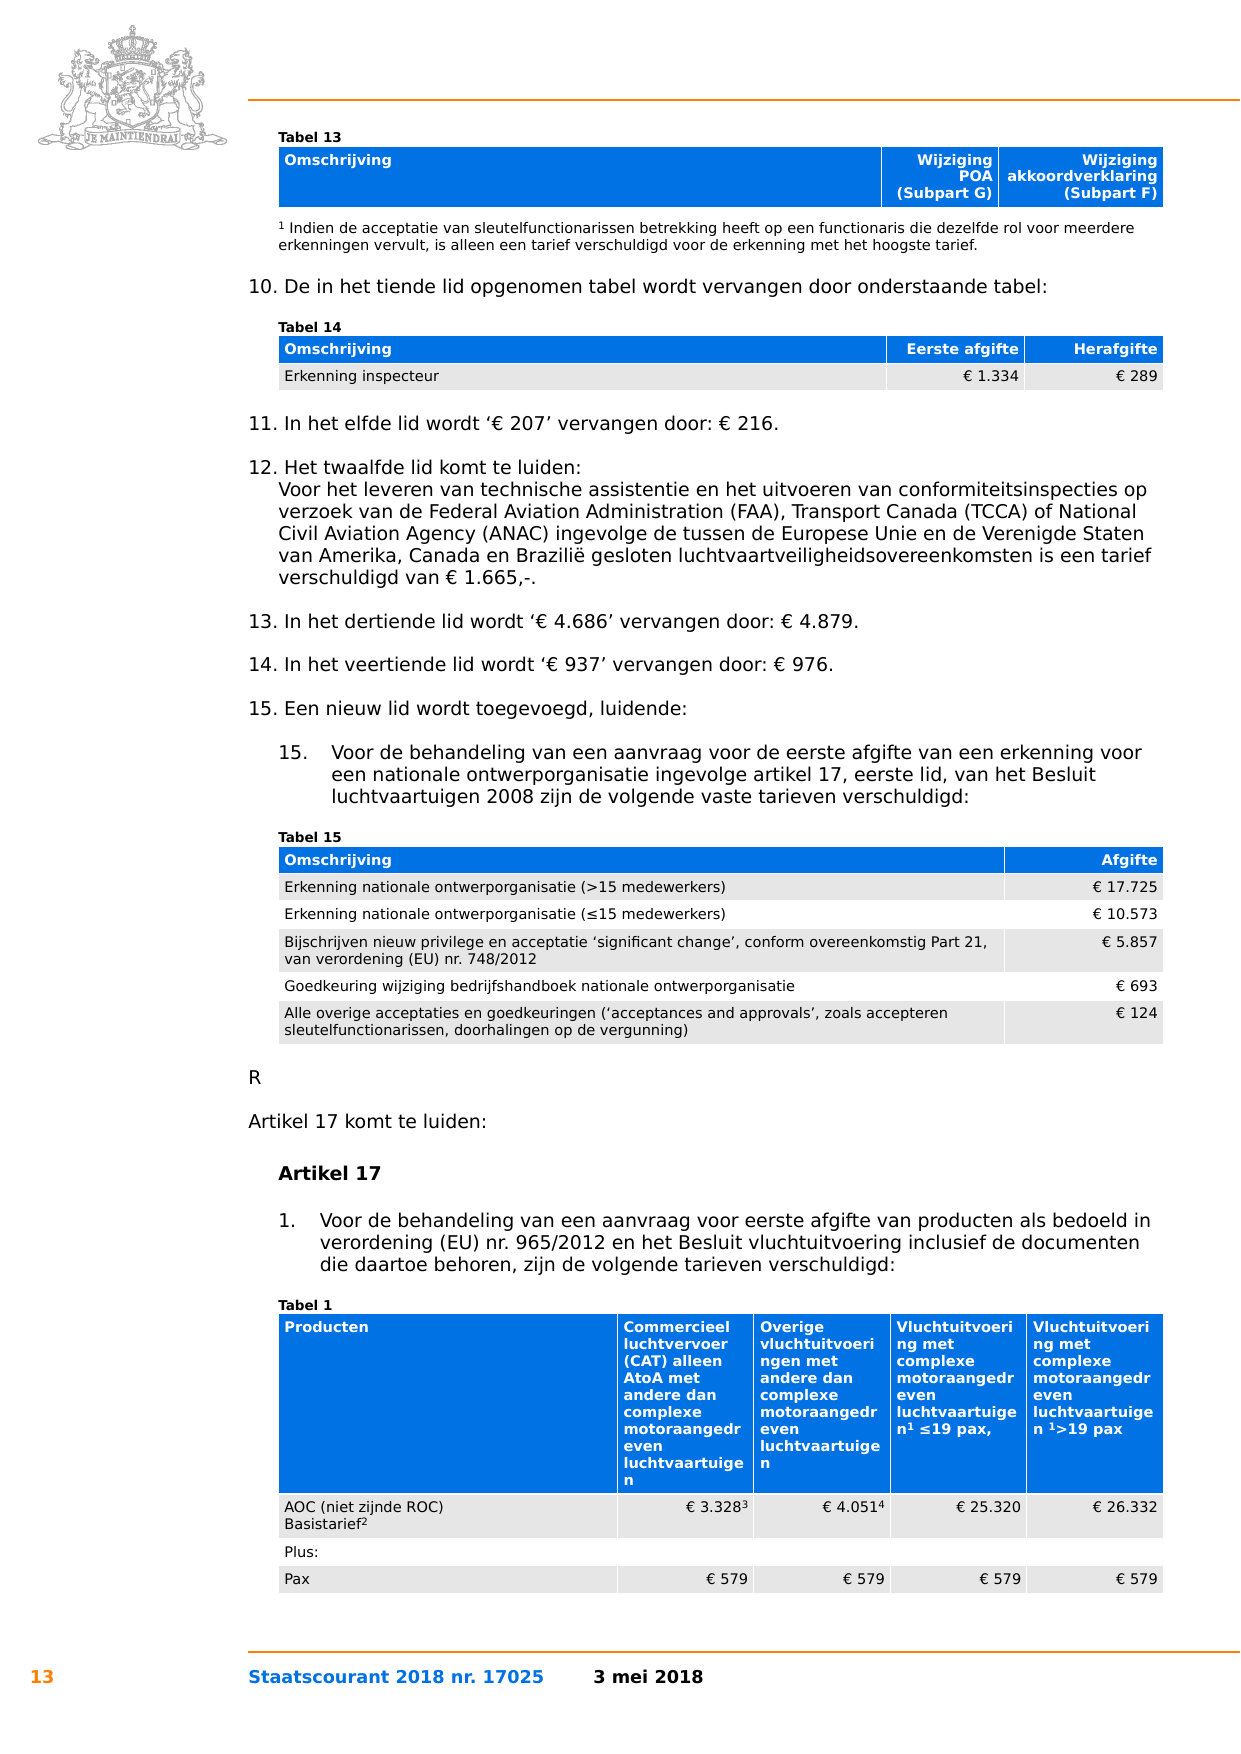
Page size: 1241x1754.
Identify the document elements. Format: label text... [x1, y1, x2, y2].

table_cell € 5.857 [1005, 929, 1163, 972]
table_cell Afgifte [1005, 847, 1163, 873]
table_cell € 10.573 [1005, 901, 1163, 928]
table_cell € 124 [1005, 1001, 1163, 1044]
table_header Tabel 15 [278, 830, 1163, 846]
table_cell Omschrijving [279, 336, 886, 363]
subtitle Artikel 17 [278, 1163, 1163, 1185]
text 1. Voor de behandeling van een aanvraag voor eerste afgifte van producten als bedoeld in verordening (EU) nr. 965/2012 en het Besluit vluchtuitvoering inclusief de documenten die daartoe behoren, zijn de volgende tarieven verschuldigd: [278, 1210, 1163, 1276]
table_cell € 579 [754, 1566, 890, 1593]
picture [38, 25, 227, 150]
table_cell Herafgifte [1025, 336, 1163, 363]
table_cell € 579 [618, 1566, 753, 1593]
table_cell Erkenning nationale ontwerporganisatie (>15 medewerkers) [279, 874, 1004, 900]
table_cell € 4.0514 [754, 1495, 890, 1538]
text R [248, 1067, 1163, 1089]
table_cell Bijschrijven nieuw privilege en acceptatie ‘significant change’, conform overeenkomstig Part 21, van verordening (EU) nr. 748/2012 [279, 929, 1004, 972]
text 15. Een nieuw lid wordt toegevoegd, luidende: [248, 698, 1163, 720]
table_cell Vluchtuitvoering met complexe motoraangedreven luchtvaartuigen1 ≤19 pax, [891, 1314, 1026, 1493]
table_cell Wijziging akkoordverklaring (Subpart F) [999, 147, 1163, 207]
table_cell 1 Indien de acceptatie van sleutelfunctionarissen betrekking heeft op een functionaris die dezelfde rol voor meerdere erkenningen vervult, is alleen een tarief verschuldigd voor de erkenning met het hoogste tarief. [278, 208, 1163, 254]
table_cell AOC (niet zijnde ROC) Basistarief2 [279, 1495, 617, 1538]
text 11. In het elfde lid wordt ‘€ 207’ vervangen door: € 216. [248, 413, 1163, 435]
table_cell € 579 [891, 1566, 1026, 1593]
table_cell € 3.3283 [618, 1495, 753, 1538]
table_cell € 579 [1027, 1566, 1163, 1593]
table_cell Erkenning nationale ontwerporganisatie (≤15 medewerkers) [279, 901, 1004, 928]
table_cell Goedkeuring wijziging bedrijfshandboek nationale ontwerporganisatie [279, 973, 1004, 999]
table_cell € 25.320 [891, 1495, 1026, 1538]
text Voor het leveren van technische assistentie en het uitvoeren van conformiteitsinspecties op verzoek van de Federal Aviation Administration (FAA), Transport Canada (TCCA) of National Civil Aviation Agency (ANAC) ingevolge de tussen de Europese Unie en de Verenigde Staten van Amerika, Canada en Brazilië gesloten luchtvaartveiligheidsovereenkomsten is een tarief verschuldigd van € 1.665,-. [278, 479, 1163, 589]
table_cell € 26.332 [1027, 1495, 1163, 1538]
table_header Tabel 14 [278, 320, 1163, 335]
text 13. In het dertiende lid wordt ‘€ 4.686’ vervangen door: € 4.879. [248, 611, 1163, 632]
table_cell Erkenning inspecteur [279, 364, 886, 390]
table_cell Omschrijving [279, 847, 1004, 873]
table_cell Commercieel luchtvervoer (CAT) alleen AtoA met andere dan complexe motoraangedreven luchtvaartuigen [618, 1314, 753, 1493]
table_cell Omschrijving [279, 147, 881, 207]
table_cell € 17.725 [1005, 874, 1163, 900]
table_cell € 693 [1005, 973, 1163, 999]
table_cell Eerste afgifte [887, 336, 1024, 363]
table_cell Plus: [279, 1539, 1163, 1565]
table_cell € 1.334 [887, 364, 1024, 390]
table_header Tabel 13 [278, 130, 1163, 146]
text Artikel 17 komt te luiden: [248, 1111, 1163, 1133]
table_cell Producten [279, 1314, 617, 1493]
text 14. In het veertiende lid wordt ‘€ 937’ vervangen door: € 976. [248, 654, 1163, 676]
text 15. Voor de behandeling van een aanvraag voor de eerste afgifte van een erkenning voor een nationale ontwerporganisatie ingevolge artikel 17, eerste lid, van het Besluit luchtvaartuigen 2008 zijn de volgende vaste tarieven verschuldigd: [278, 742, 1163, 808]
table_header Tabel 1 [278, 1298, 1163, 1313]
table_cell € 289 [1025, 364, 1163, 390]
table_cell Overige vluchtuitvoeringen met andere dan complexe motoraangedreven luchtvaartuigen [754, 1314, 890, 1493]
table_cell Alle overige acceptaties en goedkeuringen (‘acceptances and approvals’, zoals accepteren sleutelfunctionarissen, doorhalingen op de vergunning) [279, 1001, 1004, 1044]
table_cell Wijziging POA (Subpart G) [882, 147, 998, 207]
table_cell Vluchtuitvoering met complexe motoraangedreven luchtvaartuigen 1>19 pax [1027, 1314, 1163, 1493]
table_cell Pax [279, 1566, 617, 1593]
text 10. De in het tiende lid opgenomen tabel wordt vervangen door onderstaande tabel: [248, 276, 1163, 298]
text 12. Het twaalfde lid komt te luiden: [248, 457, 1163, 479]
